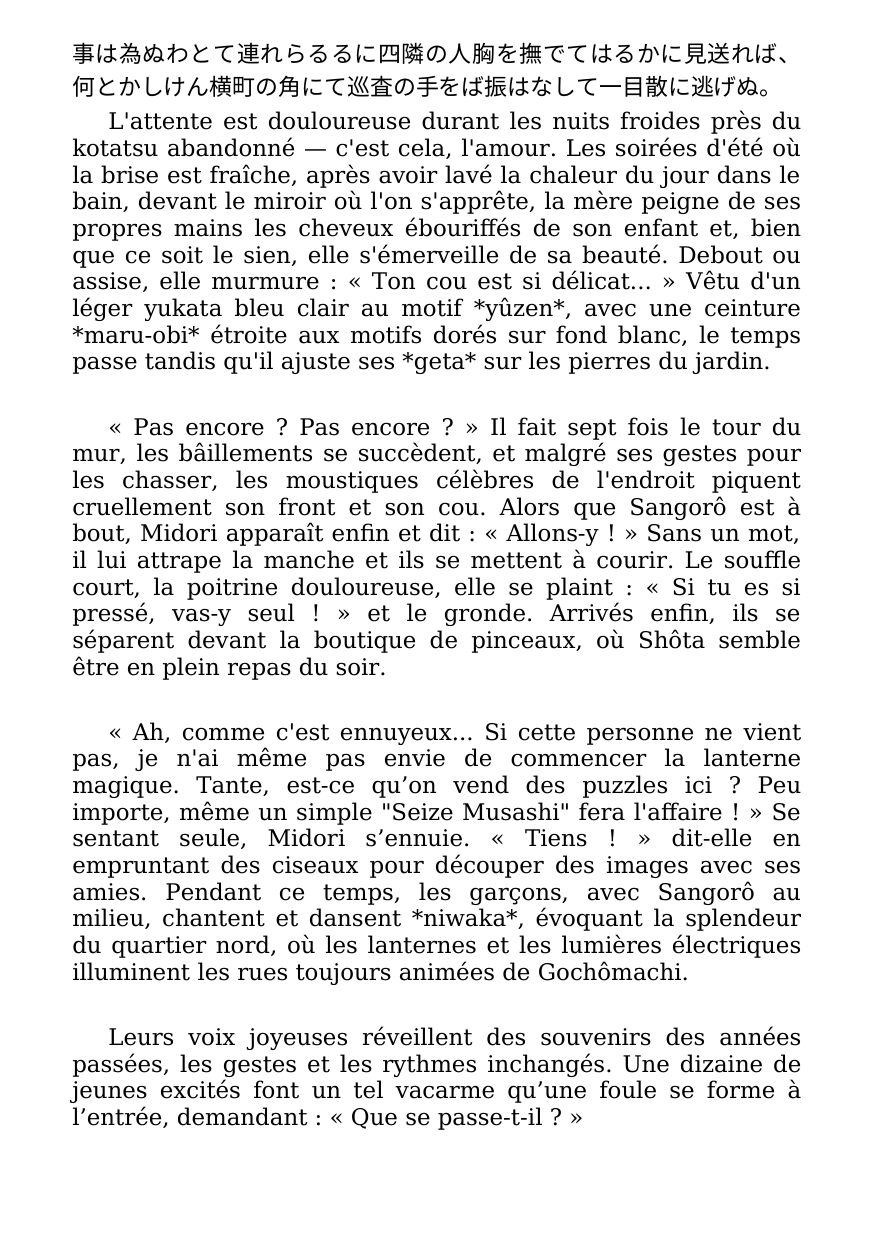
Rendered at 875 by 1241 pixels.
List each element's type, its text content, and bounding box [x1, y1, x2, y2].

text Leurs voix joyeuses réveillent des souvenirs des années passées, les gestes et les rythmes inchangés. Une dizaine de jeunes excités font un tel vacarme qu’une foule se forme à l’entrée, demandant : « Que se passe-t-il ? » [72, 1024, 802, 1131]
text « Pas encore ? Pas encore ? » Il fait sept fois le tour du mur, les bâillements se succèdent, et malgré ses gestes pour les chasser, les moustiques célèbres de l'endroit piquent cruellement son front et son cou. Alors que Sangorô est à bout, Midori apparaît enfin et dit : « Allons-y ! » Sans un mot, il lui attrape la manche et ils se mettent à courir. Le souffle court, la poitrine douloureuse, elle se plaint : « Si tu es si pressé, vas-y seul ! » et le gronde. Arrivés enfin, ils se séparent devant la boutique de pinceaux, où Shôta semble être en plein repas du soir. [72, 414, 802, 680]
text L'attente est douloureuse durant les nuits froides près du kotatsu abandonné — c'est cela, l'amour. Les soirées d'été où la brise est fraîche, après avoir lavé la chaleur du jour dans le bain, devant le miroir où l'on s'apprête, la mère peigne de ses propres mains les cheveux ébouriffés de son enfant et, bien que ce soit le sien, elle s'émerveille de sa beauté. Debout ou assise, elle murmure : « Ton cou est si délicat... » Vêtu d'un léger yukata bleu clair au motif *yûzen*, avec une ceinture *maru-obi* étroite aux motifs dorés sur fond blanc, le temps passe tandis qu'il ajuste ses *geta* sur les pierres du jardin. [72, 108, 802, 375]
text 事は為ぬわとて連れらるるに四隣の人胸を撫でてはるかに見送れば、何とかしけん横町の角にて巡査の手をば振はなして一目散に逃げぬ。 [72, 36, 802, 102]
text « Ah, comme c'est ennuyeux... Si cette personne ne vient pas, je n'ai même pas envie de commencer la lanterne magique. Tante, est-ce qu’on vend des puzzles ici ? Peu importe, même un simple "Seize Musashi" fera l'affaire ! » Se sentant seule, Midori s’ennuie. « Tiens ! » dit-elle en empruntant des ciseaux pour découper des images avec ses amies. Pendant ce temps, les garçons, avec Sangorô au milieu, chantent et dansent *niwaka*, évoquant la splendeur du quartier nord, où les lanternes et les lumières électriques illuminent les rues toujours animées de Gochômachi. [72, 719, 802, 986]
